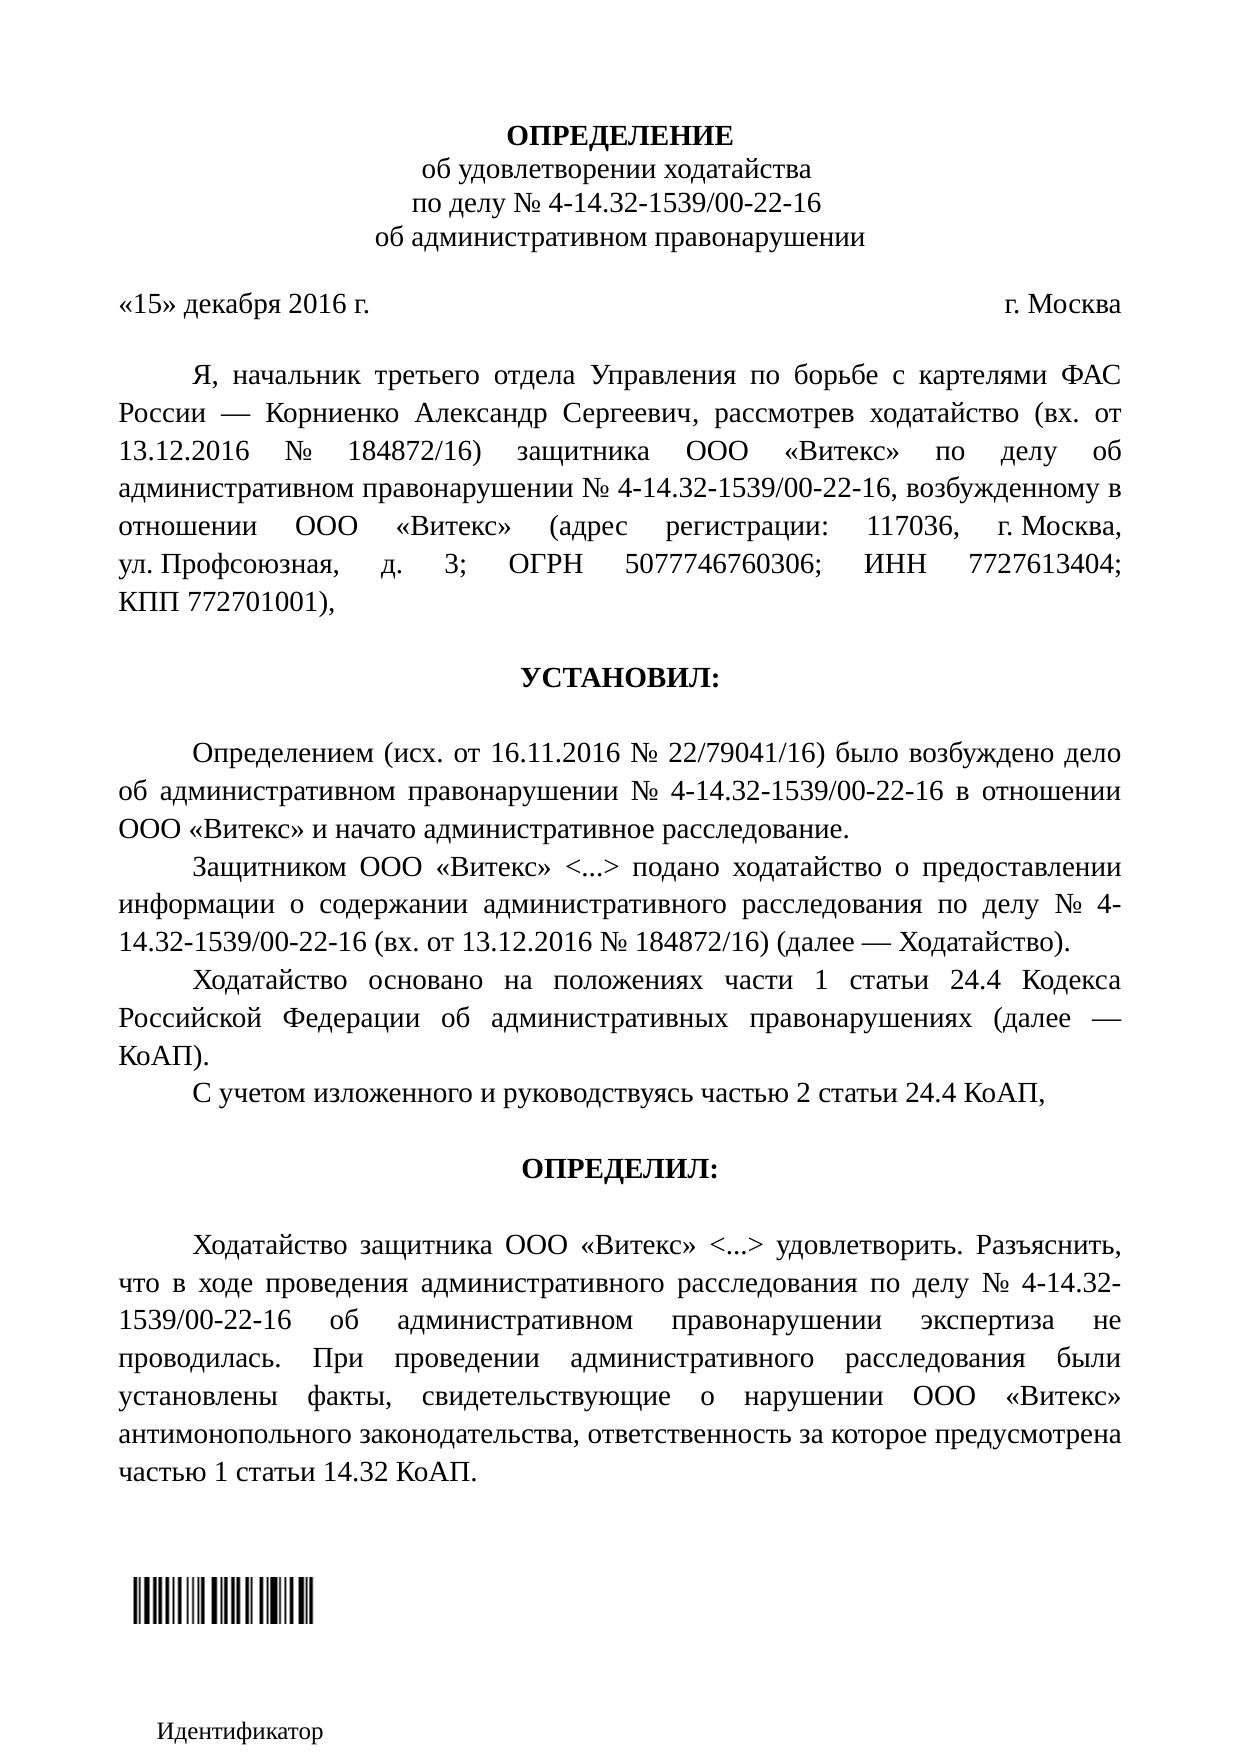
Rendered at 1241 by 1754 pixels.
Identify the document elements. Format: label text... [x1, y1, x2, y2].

text об административном правонарушении [118, 219, 1122, 252]
text об удовлетворении ходатайства [118, 152, 1122, 185]
text по делу № 4-14.32-1539/00-22-16 [118, 185, 1122, 219]
text Определением (исх. от 16.11.2016 № 22/79041/16) было возбуждено дело об административном правонарушении № 4-14.32-1539/00-22-16 в отношении ООО «Витекс» и начато административное расследование. [118, 731, 1122, 844]
text Я, начальник третьего отдела Управления по борьбе с картелями ФАС России — Корниенко Александр Сергеевич, рассмотрев ходатайство (вх. от 13.12.2016 № 184872/16) защитника ООО «Витекс» по делу об административном правонарушении № 4-14.32-1539/00-22-16, возбужденному в отношении ООО «Витекс» (адрес регистрации: 117036, г. Москва, ул. Профсоюзная, д. 3; ОГРН 5077746760306; ИНН 7727613404; КПП 772701001), [118, 353, 1122, 618]
text ОПРЕДЕЛИЛ: [118, 1147, 1122, 1185]
text Ходатайство защитника ООО «Витекс» <...> удовлетворить. Разъяснить, что в ходе проведения административного расследования по делу № 4-14.32-1539/00-22-16 об административном правонарушении экспертиза не проводилась. При проведении административного расследования были установлены факты, свидетельствующие о нарушении ООО «Витекс» антимонопольного законодательства, ответственность за которое предусмотрена частью 1 статьи 14.32 КоАП. [118, 1223, 1122, 1487]
text УСТАНОВИЛ: [118, 655, 1122, 693]
text Ходатайство основано на положениях части 1 статьи 24.4 Кодекса Российской Федерации об административных правонарушениях (далее — КоАП). [118, 958, 1122, 1071]
text Защитником ООО «Витекс» <...> подано ходатайство о предоставлении информации о содержании административного расследования по делу № 4-14.32-1539/00-22-16 (вх. от 13.12.2016 № 184872/16) (далее — Ходатайство). [118, 844, 1122, 958]
text «15» декабря 2016 г. г. Москва [118, 286, 1122, 319]
text С учетом изложенного и руководствуясь частью 2 статьи 24.4 КоАП, [118, 1071, 1122, 1109]
text ОПРЕДЕЛЕНИЕ [118, 118, 1122, 152]
picture [118, 1577, 331, 1624]
